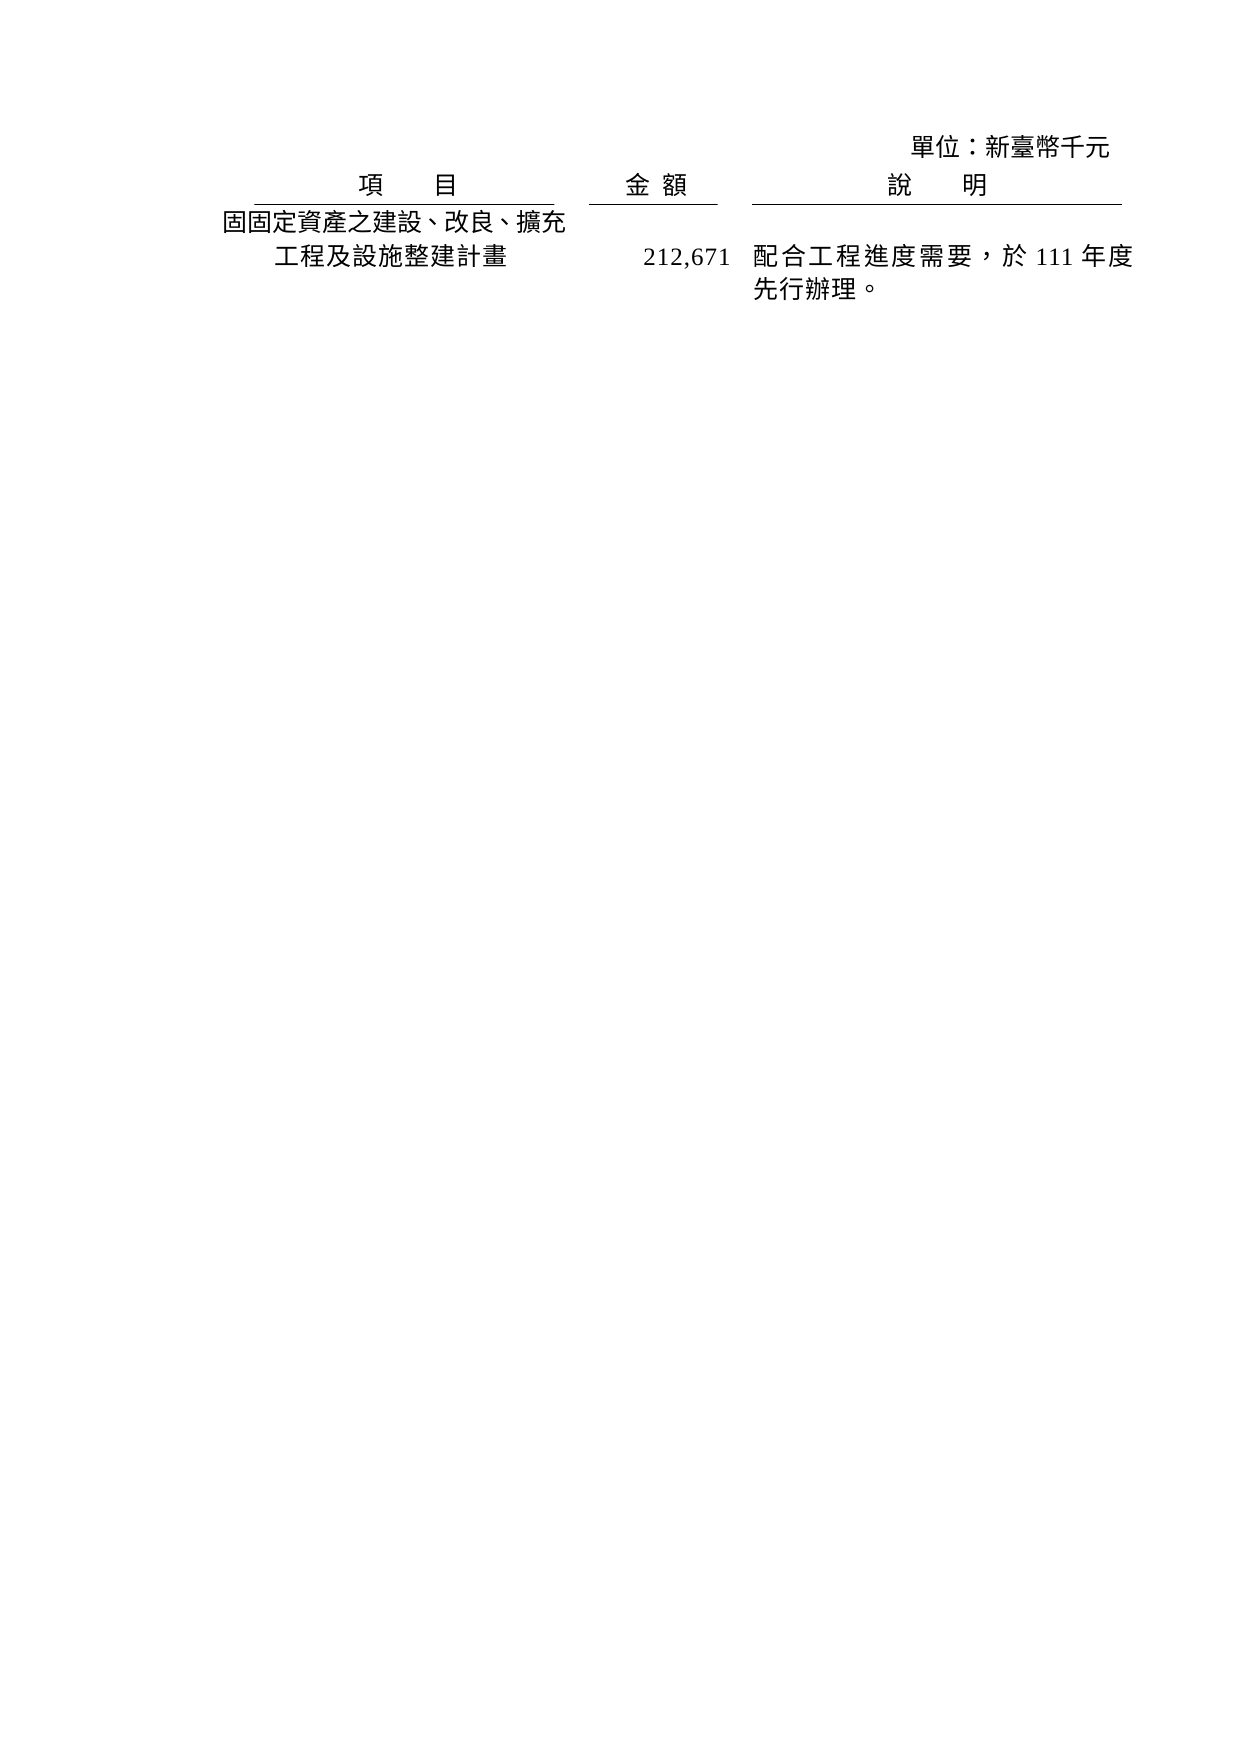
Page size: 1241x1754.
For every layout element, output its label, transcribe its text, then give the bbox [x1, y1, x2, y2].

table_cell [566, 205, 729, 238]
table_cell 金 額 [566, 165, 729, 205]
table_header 單位：新臺幣千元 [729, 127, 1133, 164]
table_cell 固固定資產之建設、改良、擴充 [243, 205, 566, 238]
table_header [243, 127, 566, 164]
table_cell 項 目 [243, 165, 566, 205]
table_header [566, 127, 729, 164]
table_cell 說 明 [729, 165, 1133, 205]
table_cell [729, 205, 1133, 238]
table_cell 212,671 [566, 239, 729, 305]
table_cell 配合工程進度需要，於111年度先行辦理。 [729, 239, 1133, 305]
table_cell 工程及設施整建計畫 [243, 239, 566, 305]
